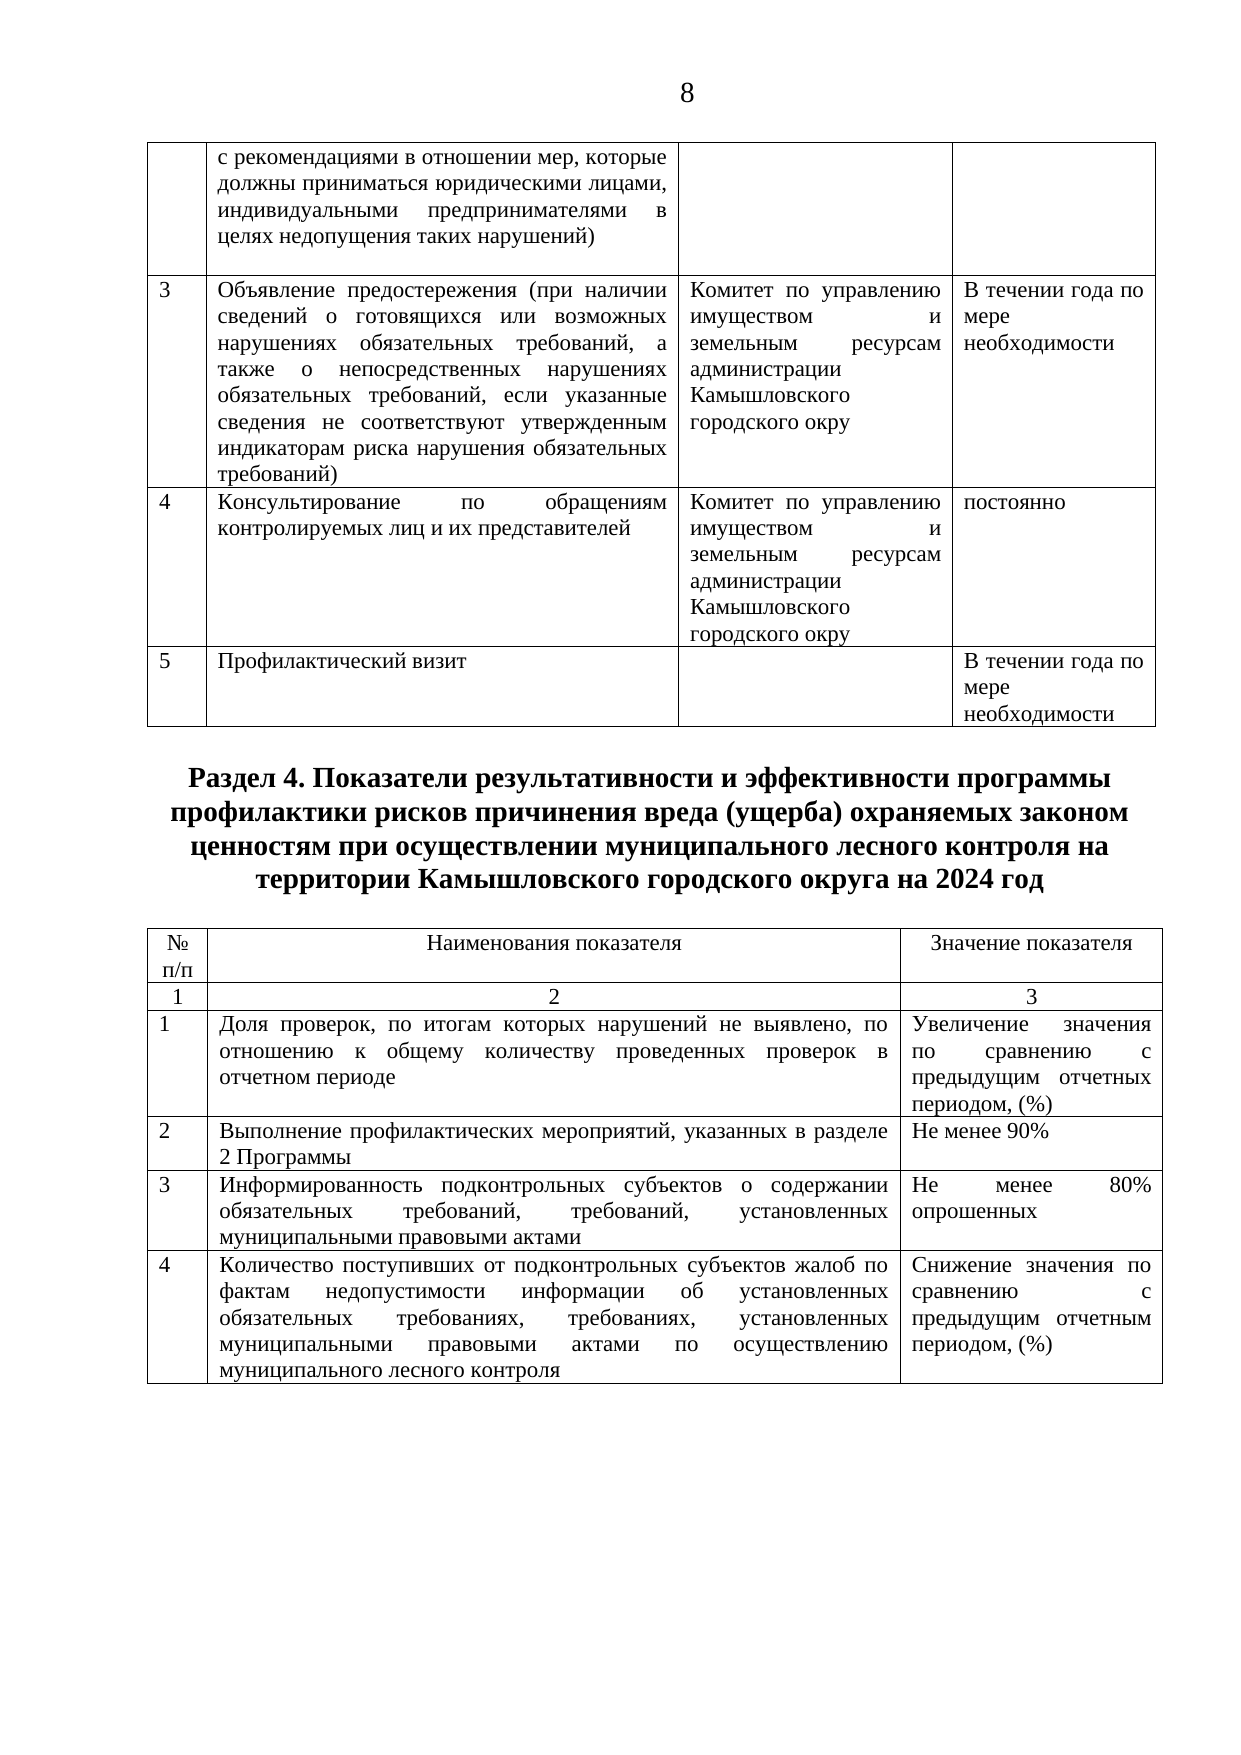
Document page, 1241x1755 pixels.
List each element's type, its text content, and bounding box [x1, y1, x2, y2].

table_cell [679, 143, 952, 275]
table_cell Информированность подконтрольных субъектов о содержании обязательных требований, требований, установленных муниципальными правовыми актами [208, 1171, 900, 1250]
table_cell Комитет по управлению имуществом и земельным ресурсам администрации Камышловского городского окру [679, 488, 952, 646]
table_header Наименования показателя [208, 929, 900, 982]
table_cell постоянно [953, 488, 1155, 646]
table_cell 1 [148, 1011, 207, 1116]
table_cell 3 [148, 1171, 207, 1250]
table_cell [148, 143, 206, 275]
table_cell Комитет по управлению имуществом и земельным ресурсам администрации Камышловского городского окру [679, 276, 952, 487]
table_cell Увеличение значения по сравнению с предыдущим отчетных периодом, (%) [901, 1011, 1162, 1116]
table_cell 3 [148, 276, 206, 487]
table_cell [953, 143, 1155, 275]
table_cell с рекомендациями в отношении мер, которые должны приниматься юридическими лицами, индивидуальными предпринимателями в целях недопущения таких нарушений) [207, 143, 678, 275]
table_header Значение показателя [901, 929, 1162, 982]
table_cell Снижение значения по сравнению с предыдущим отчетным периодом, (%) [901, 1251, 1162, 1383]
table_cell В течении года по мере необходимости [953, 276, 1155, 487]
table_cell 4 [148, 1251, 207, 1383]
table_cell Количество поступивших от подконтрольных субъектов жалоб по фактам недопустимости информации об установленных обязательных требованиях, требованиях, установленных муниципальными правовыми актами по осуществлению муниципального лесного контроля [208, 1251, 900, 1383]
table_cell Профилактический визит [207, 647, 678, 726]
table_header № п/п [148, 929, 207, 982]
table_cell 2 [208, 983, 900, 1009]
text Раздел 4. Показатели результативности и эффективности программы профилактики рисков причинения вреда (ущерба) охраняемых законом ценностям при осуществлении муниципального лесного контроля на территории Камышловского городского округа на 2024 год [148, 761, 1152, 895]
table_cell Объявление предостережения (при наличии сведений о готовящихся или возможных нарушениях обязательных требований, а также о непосредственных нарушениях обязательных требований, если указанные сведения не соответствуют утвержденным индикаторам риска нарушения обязательных требований) [207, 276, 678, 487]
table_cell 1 [148, 983, 207, 1009]
table_cell 5 [148, 647, 206, 726]
table_cell Консультирование по обращениям контролируемых лиц и их представителей [207, 488, 678, 646]
table_cell 2 [148, 1117, 207, 1170]
table_cell Выполнение профилактических мероприятий, указанных в разделе 2 Программы [208, 1117, 900, 1170]
table_cell [679, 647, 952, 726]
table_cell Доля проверок, по итогам которых нарушений не выявлено, по отношению к общему количеству проведенных проверок в отчетном периоде [208, 1011, 900, 1116]
table_cell Не менее 80% опрошенных [901, 1171, 1162, 1250]
table_cell Не менее 90% [901, 1117, 1162, 1170]
table_cell 4 [148, 488, 206, 646]
table_cell В течении года по мере необходимости [953, 647, 1155, 726]
table_cell 3 [901, 983, 1162, 1009]
